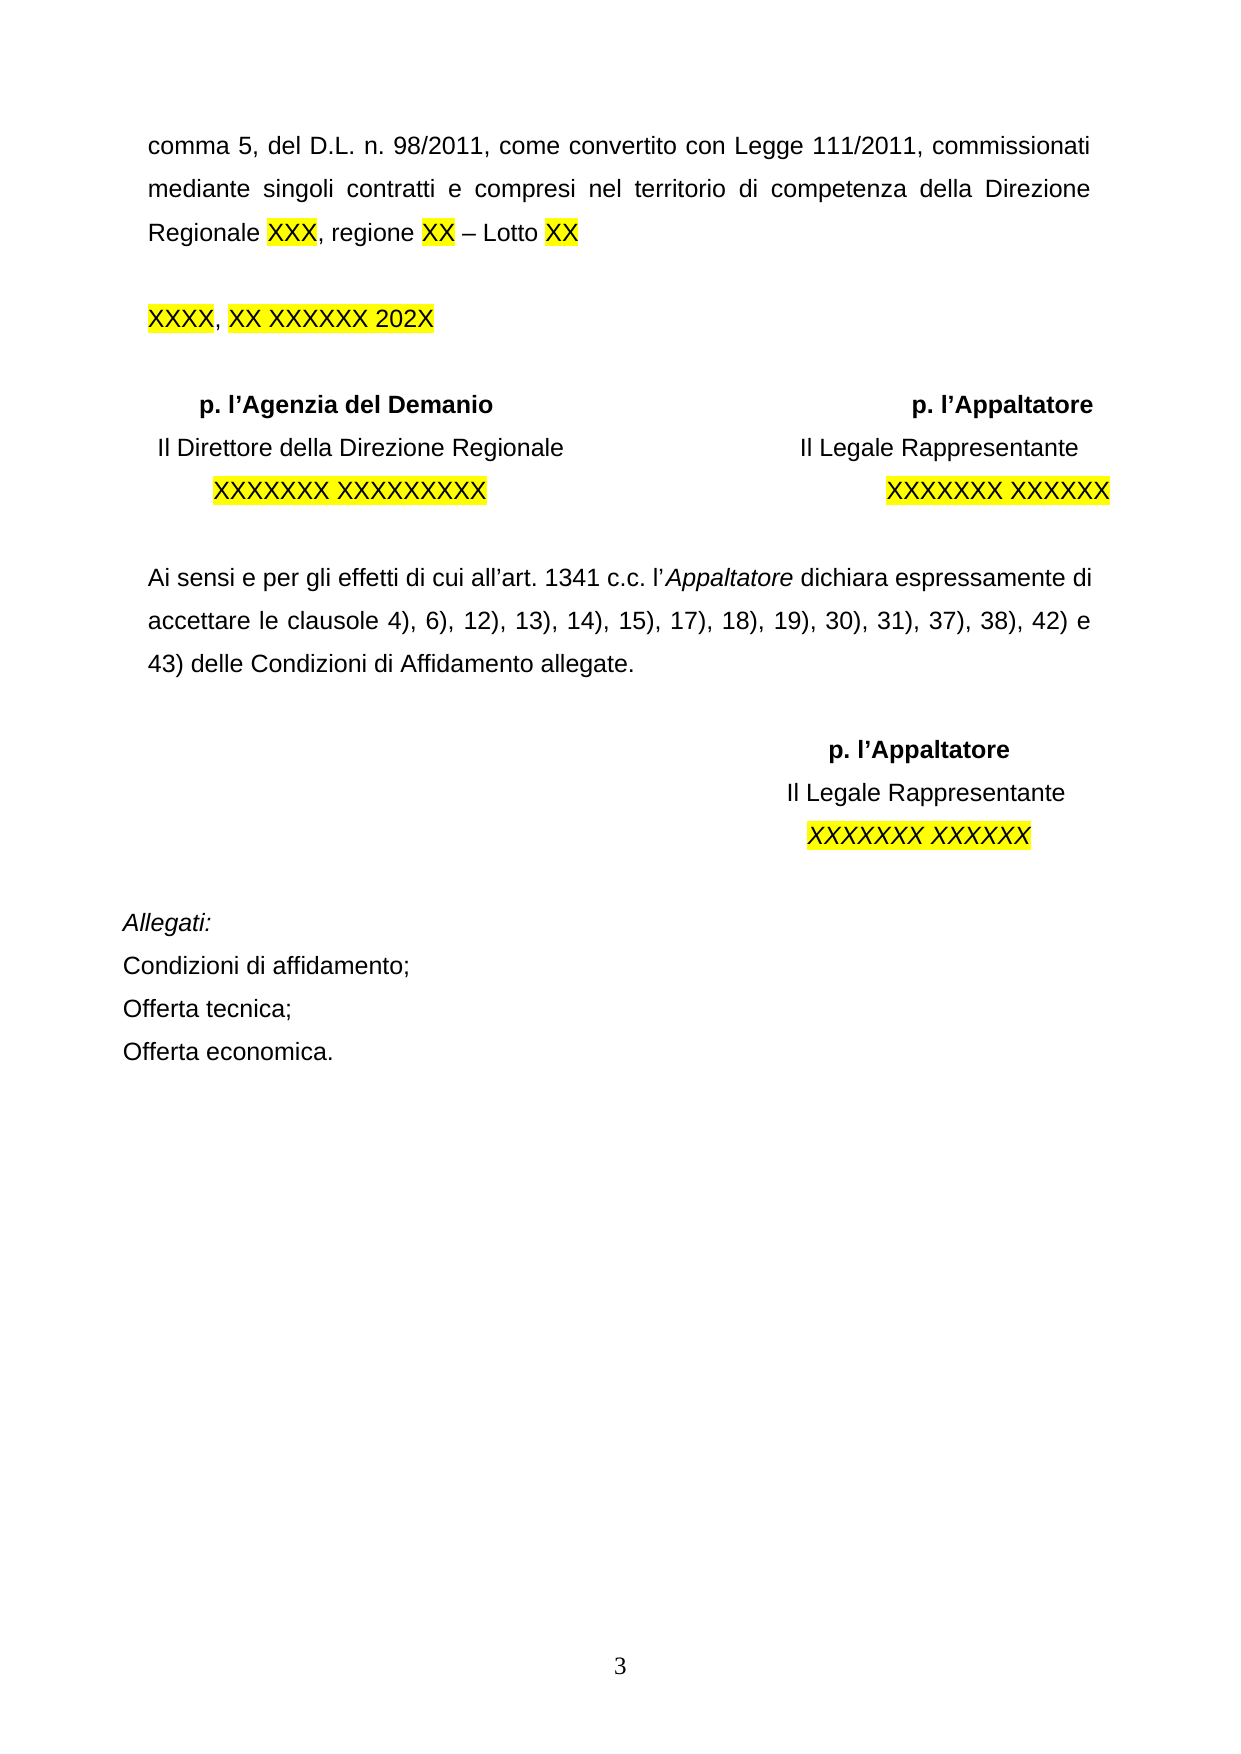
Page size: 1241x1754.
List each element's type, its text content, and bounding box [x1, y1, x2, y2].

text XXXXXXX XXXXXX [123, 821, 1136, 850]
text Condizioni di affidamento; [123, 951, 1136, 979]
text XXXXXXX XXXXXXXXX XXXXXXX XXXXXX [123, 476, 1136, 505]
text Offerta economica. [123, 1037, 1136, 1066]
text comma 5, del D.L. n. 98/2011, come convertito con Legge 111/2011, commissionati mediante singoli contratti e compresi nel territorio di competenza della Direzione Regionale XXX, regione XX – Lotto XX [148, 131, 1092, 246]
text p. l’Appaltatore [123, 735, 1136, 764]
text Allegati: [123, 908, 1136, 936]
text Il Legale Rappresentante [123, 778, 1136, 807]
text Ai sensi e per gli effetti di cui all’art. 1341 c.c. l’Appaltatore dichiara espressamente di accettare le clausole 4), 6), 12), 13), 14), 15), 17), 18), 19), 30), 31), 37), 38), 42) e 43) delle Condizioni di Affidamento allegate. [148, 563, 1092, 678]
text Offerta tecnica; [123, 994, 1136, 1023]
text XXXX, XX XXXXXX 202X [148, 304, 1092, 333]
text p. l’Agenzia del Demanio p. l’Appaltatore [123, 390, 1136, 419]
text Il Direttore della Direzione Regionale Il Legale Rappresentante [123, 433, 1136, 462]
